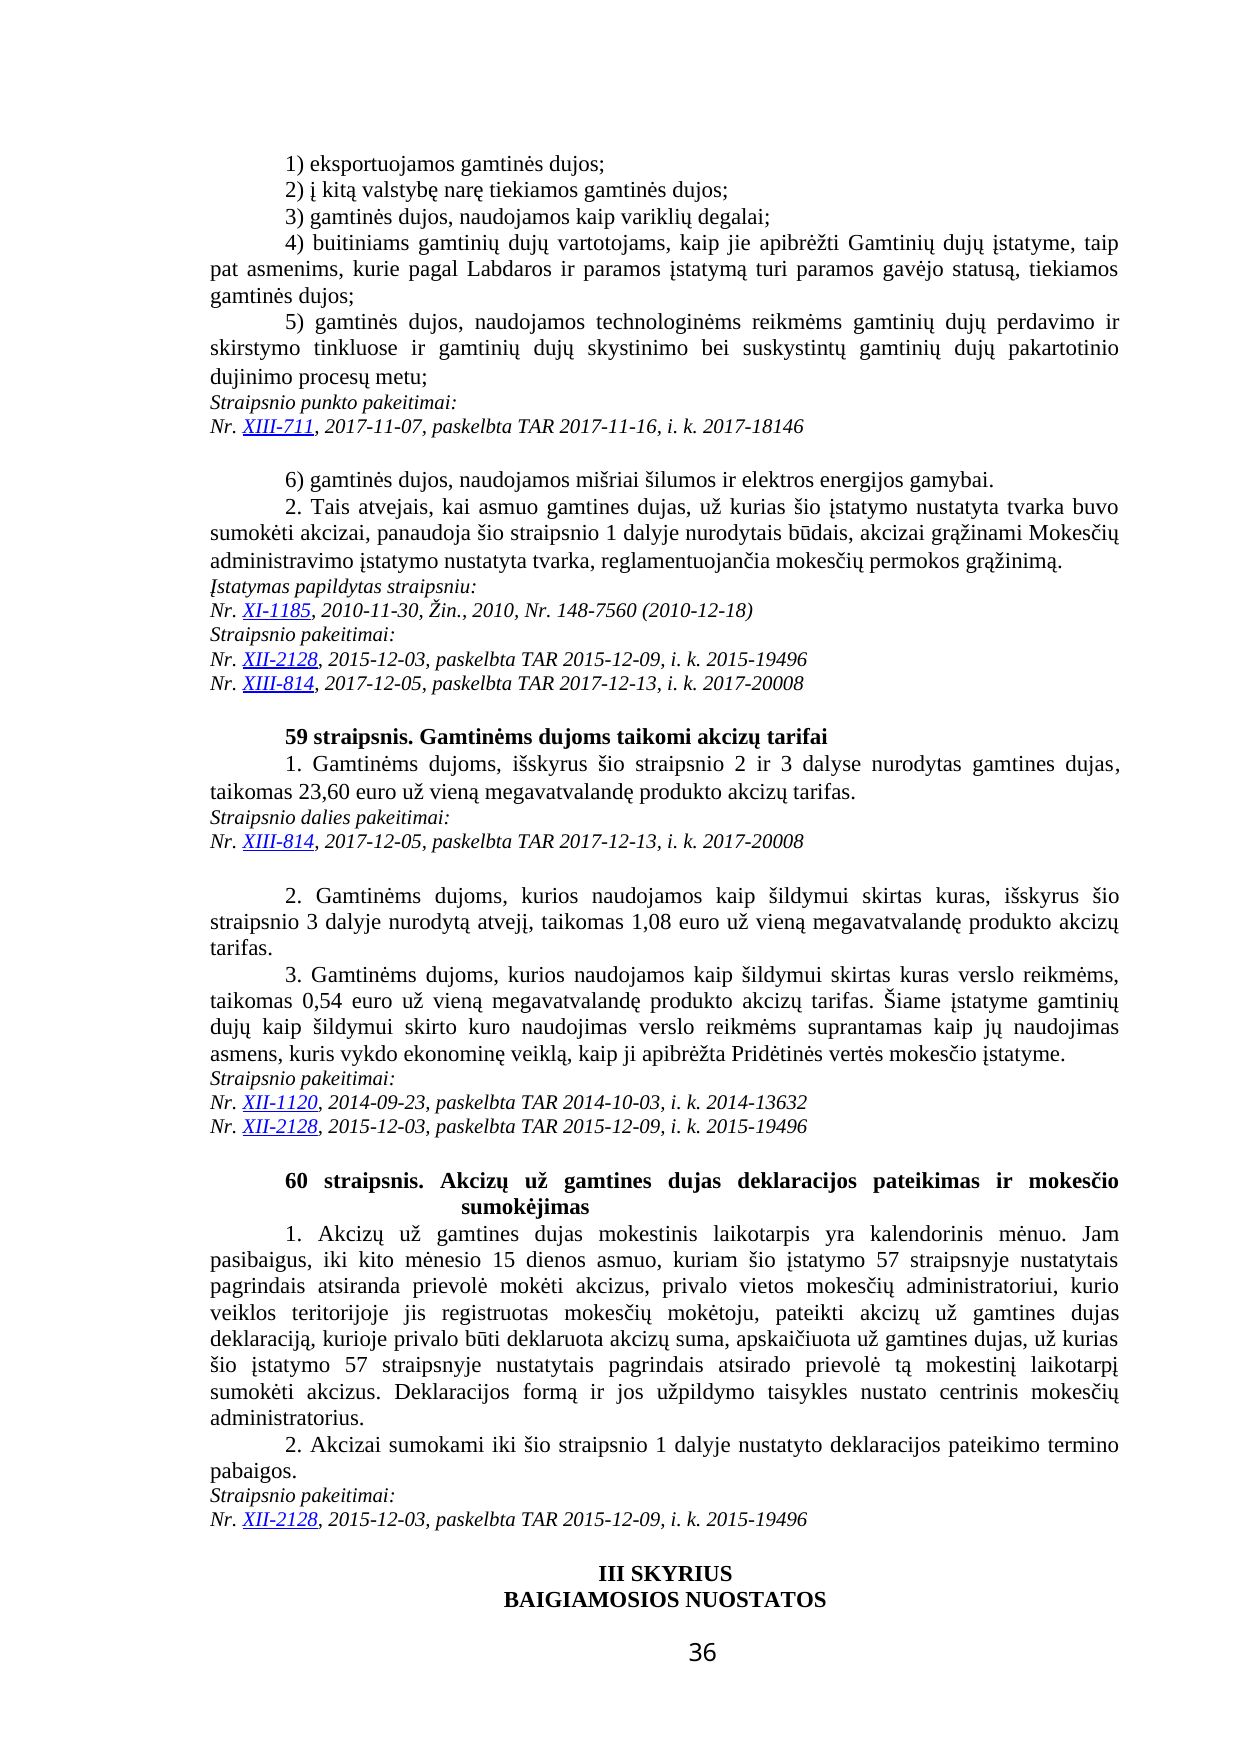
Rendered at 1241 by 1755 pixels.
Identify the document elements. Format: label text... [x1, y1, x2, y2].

text Nr. XIII-814, 2017-12-05, paskelbta TAR 2017-12-13, i. k. 2017-20008 [210, 671, 1120, 694]
text 1. Gamtinėms dujoms, išskyrus šio straipsnio 2 ir 3 dalyse nurodytas gamtines dujas, taikomas 23,60 euro už vieną megavatvalandę produkto akcizų tarifas. [210, 750, 1120, 805]
text Nr. XII-2128, 2015-12-03, paskelbta TAR 2015-12-09, i. k. 2015-19496 [210, 1507, 1120, 1531]
text 3. Gamtinėms dujoms, kurios naudojamos kaip šildymui skirtas kuras verslo reikmėms, taikomas 0,54 euro už vieną megavatvalandę produkto akcizų tarifas. Šiame įstatyme gamtinių dujų kaip šildymui skirto kuro naudojimas verslo reikmėms suprantamas kaip jų naudojimas asmens, kuris vykdo ekonominę veiklą, kaip ji apibrėžta Pridėtinės vertės mokesčio įstatyme. [210, 961, 1120, 1066]
text Nr. XII-2128, 2015-12-03, paskelbta TAR 2015-12-09, i. k. 2015-19496 [210, 646, 1120, 671]
text 1. Akcizų už gamtines dujas mokestinis laikotarpis yra kalendorinis mėnuo. Jam pasibaigus, iki kito mėnesio 15 dienos asmuo, kuriam šio įstatymo 57 straipsnyje nustatytais pagrindais atsiranda prievolė mokėti akcizus, privalo vietos mokesčių administratoriui, kurio veiklos teritorijoje jis registruotas mokesčių mokėtoju, pateikti akcizų už gamtines dujas deklaraciją, kurioje privalo būti deklaruota akcizų suma, apskaičiuota už gamtines dujas, už kurias šio įstatymo 57 straipsnyje nustatytais pagrindais atsirado prievolė tą mokestinį laikotarpį sumokėti akcizus. Deklaracijos formą ir jos užpildymo taisykles nustato centrinis mokesčių administratorius. [210, 1220, 1120, 1431]
text Straipsnio pakeitimai: [210, 1066, 1120, 1090]
text Įstatymas papildytas straipsniu: [210, 574, 1120, 598]
text Nr. XI-1185, 2010-11-30, Žin., 2010, Nr. 148-7560 (2010-12-18) [210, 598, 1120, 622]
text 2. Gamtinėms dujoms, kurios naudojamos kaip šildymui skirtas kuras, išskyrus šio straipsnio 3 dalyje nurodytą atvejį, taikomas 1,08 euro už vieną megavatvalandę produkto akcizų tarifas. [210, 882, 1120, 961]
text III SKYRIUS [210, 1560, 1120, 1587]
text 6) gamtinės dujos, naudojamos mišriai šilumos ir elektros energijos gamybai. [210, 466, 1120, 493]
text 5) gamtinės dujos, naudojamos technologinėms reikmėms gamtinių dujų perdavimo ir skirstymo tinkluose ir gamtinių dujų skystinimo bei suskystintų gamtinių dujų pakartotinio dujinimo procesų metu; [210, 308, 1120, 389]
text Straipsnio pakeitimai: [210, 622, 1120, 646]
text 60 straipsnis. Akcizų už gamtines dujas deklaracijos pateikimas ir mokesčio sumokėjimas [285, 1167, 1120, 1220]
text 2. Akcizai sumokami iki šio straipsnio 1 dalyje nustatyto deklaracijos pateikimo termino pabaigos. [210, 1431, 1120, 1483]
text BAIGIAMOSIOS NUOSTATOS [210, 1587, 1120, 1613]
text 4) buitiniams gamtinių dujų vartotojams, kaip jie apibrėžti Gamtinių dujų įstatyme, taip pat asmenims, kurie pagal Labdaros ir paramos įstatymą turi paramos gavėjo statusą, tiekiamos gamtinės dujos; [210, 229, 1120, 308]
text Straipsnio dalies pakeitimai: [210, 805, 1120, 829]
text Nr. XIII-814, 2017-12-05, paskelbta TAR 2017-12-13, i. k. 2017-20008 [210, 829, 1120, 853]
text Straipsnio punkto pakeitimai: [210, 389, 1120, 414]
text 3) gamtinės dujos, naudojamos kaip variklių degalai; [210, 203, 1120, 229]
text 59 straipsnis. Gamtinėms dujoms taikomi akcizų tarifai [210, 723, 1120, 750]
text 1) eksportuojamos gamtinės dujos; [210, 150, 1120, 176]
text Nr. XII-1120, 2014-09-23, paskelbta TAR 2014-10-03, i. k. 2014-13632 [210, 1090, 1120, 1114]
text 2. Tais atvejais, kai asmuo gamtines dujas, už kurias šio įstatymo nustatyta tvarka buvo sumokėti akcizai, panaudoja šio straipsnio 1 dalyje nurodytais būdais, akcizai grąžinami Mokesčių administravimo įstatymo nustatyta tvarka, reglamentuojančia mokesčių permokos grąžinimą. [210, 493, 1120, 574]
text Nr. XII-2128, 2015-12-03, paskelbta TAR 2015-12-09, i. k. 2015-19496 [210, 1114, 1120, 1138]
text Straipsnio pakeitimai: [210, 1483, 1120, 1507]
text 2) į kitą valstybę narę tiekiamos gamtinės dujos; [210, 176, 1120, 203]
text Nr. XIII-711, 2017-11-07, paskelbta TAR 2017-11-16, i. k. 2017-18146 [210, 414, 1120, 438]
